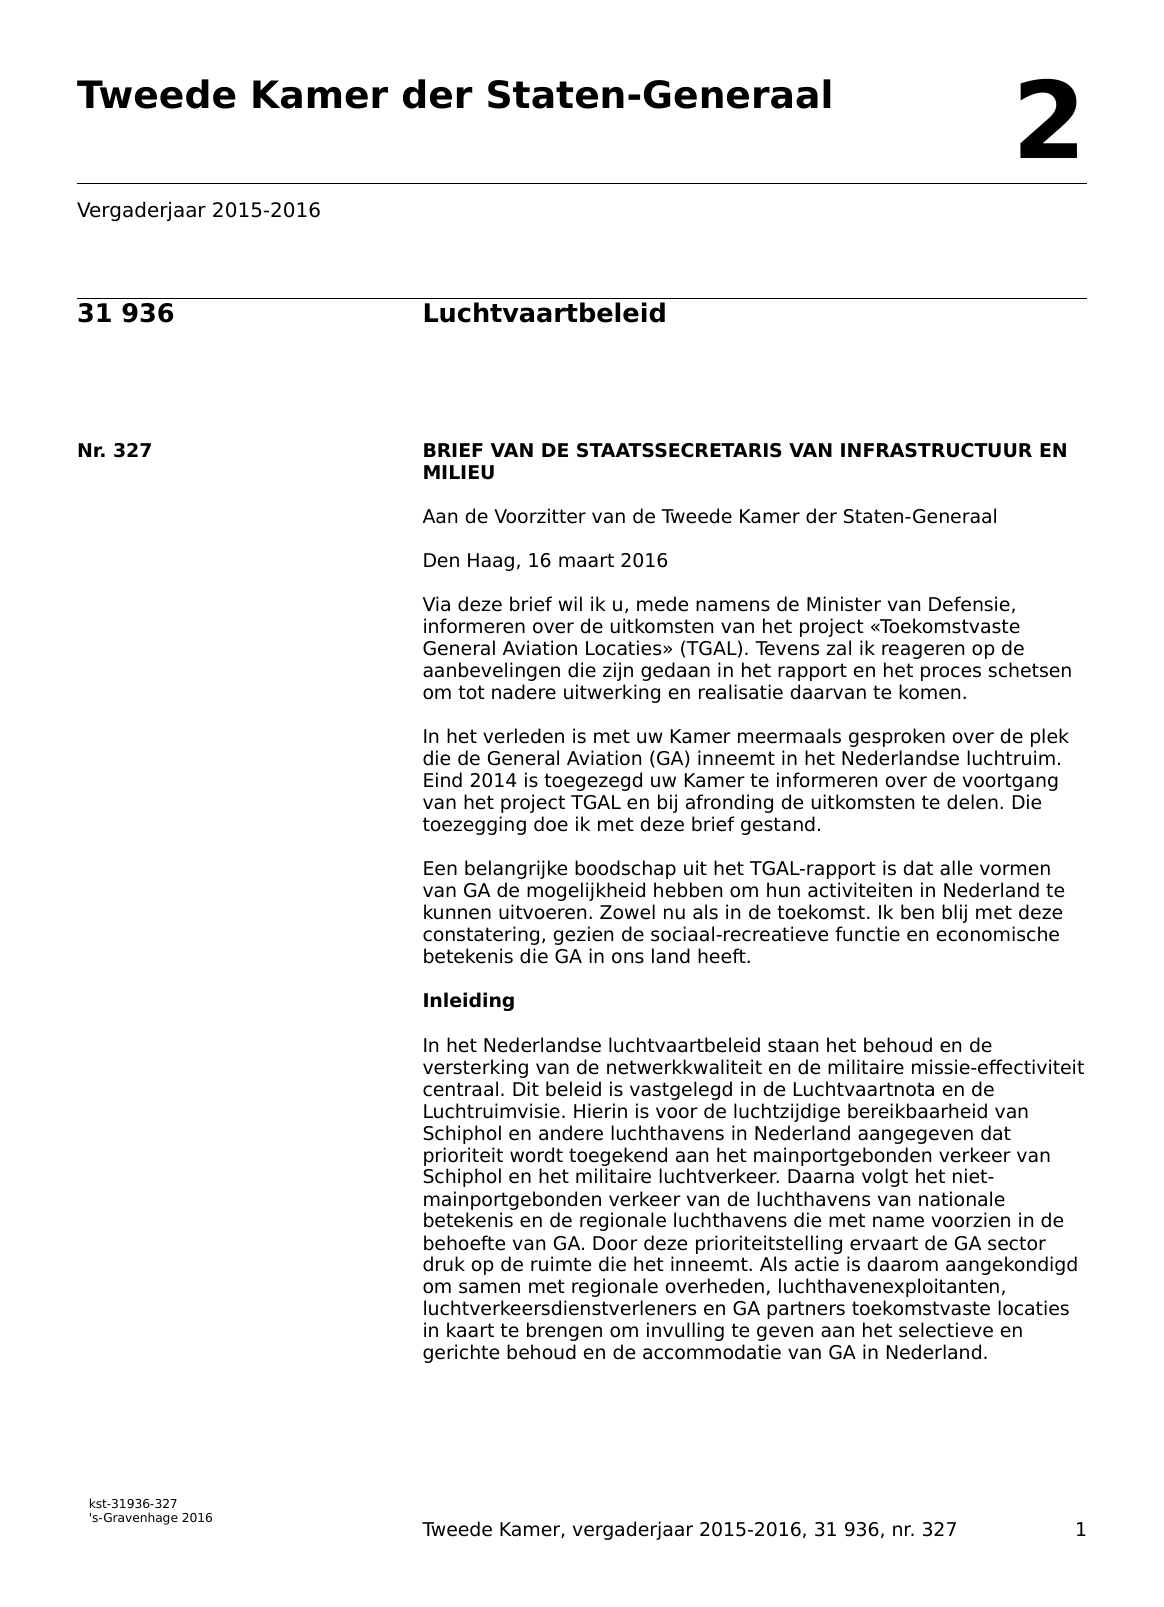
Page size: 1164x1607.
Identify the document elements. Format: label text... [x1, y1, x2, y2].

subtitle Inleiding [422, 990, 1087, 1012]
table_header Tweede Kamer der Staten-Generaal [77, 59, 886, 183]
text kst-31936-327 [88, 1497, 323, 1511]
text In het verleden is met uw Kamer meermaals gesproken over de plek die de General Aviation (GA) inneemt in het Nederlandse luchtruim. Eind 2014 is toegezegd uw Kamer te informeren over de voortgang van het project TGAL en bij afronding de uitkomsten te delen. Die toezegging doe ik met deze brief gestand. [422, 726, 1087, 836]
text Aan de Voorzitter van de Tweede Kamer der Staten-Generaal [422, 506, 1087, 528]
table_header 2 [886, 59, 1087, 183]
table_cell Vergaderjaar 2015-2016 [77, 184, 1087, 298]
subtitle 31 936 Luchtvaartbeleid [77, 299, 1087, 329]
text In het Nederlandse luchtvaartbeleid staan het behoud en de versterking van de netwerkkwaliteit en de militaire missie-effectiviteit centraal. Dit beleid is vastgelegd in de Luchtvaartnota en de Luchtruimvisie. Hierin is voor de luchtzijdige bereikbaarheid van Schiphol en andere luchthavens in Nederland aangegeven dat prioriteit wordt toegekend aan het mainportgebonden verkeer van Schiphol en het militaire luchtverkeer. Daarna volgt het niet-mainportgebonden verkeer van de luchthavens van nationale betekenis en de regionale luchthavens die met name voorzien in de behoefte van GA. Door deze prioriteitstelling ervaart de GA sector druk op de ruimte die het inneemt. Als actie is daarom aangekondigd om samen met regionale overheden, luchthavenexploitanten, luchtverkeersdienstverleners en GA partners toekomstvaste locaties in kaart te brengen om invulling te geven aan het selectieve en gerichte behoud en de accommodatie van GA in Nederland. [422, 1034, 1087, 1364]
text Via deze brief wil ik u, mede namens de Minister van Defensie, informeren over de uitkomsten van het project «Toekomstvaste General Aviation Locaties» (TGAL). Tevens zal ik reageren op de aanbevelingen die zijn gedaan in het rapport en het proces schetsen om tot nadere uitwerking en realisatie daarvan te komen. [422, 594, 1087, 704]
subtitle Nr. 327 BRIEF VAN DE STAATSSECRETARIS VAN INFRASTRUCTUUR EN MILIEU [77, 440, 1087, 484]
text 's-Gravenhage 2016 [88, 1511, 323, 1525]
text Den Haag, 16 maart 2016 [422, 550, 1087, 572]
text Een belangrijke boodschap uit het TGAL-rapport is dat alle vormen van GA de mogelijkheid hebben om hun activiteiten in Nederland te kunnen uitvoeren. Zowel nu als in de toekomst. Ik ben blij met deze constatering, gezien de sociaal-recreatieve functie en economische betekenis die GA in ons land heeft. [422, 858, 1087, 968]
